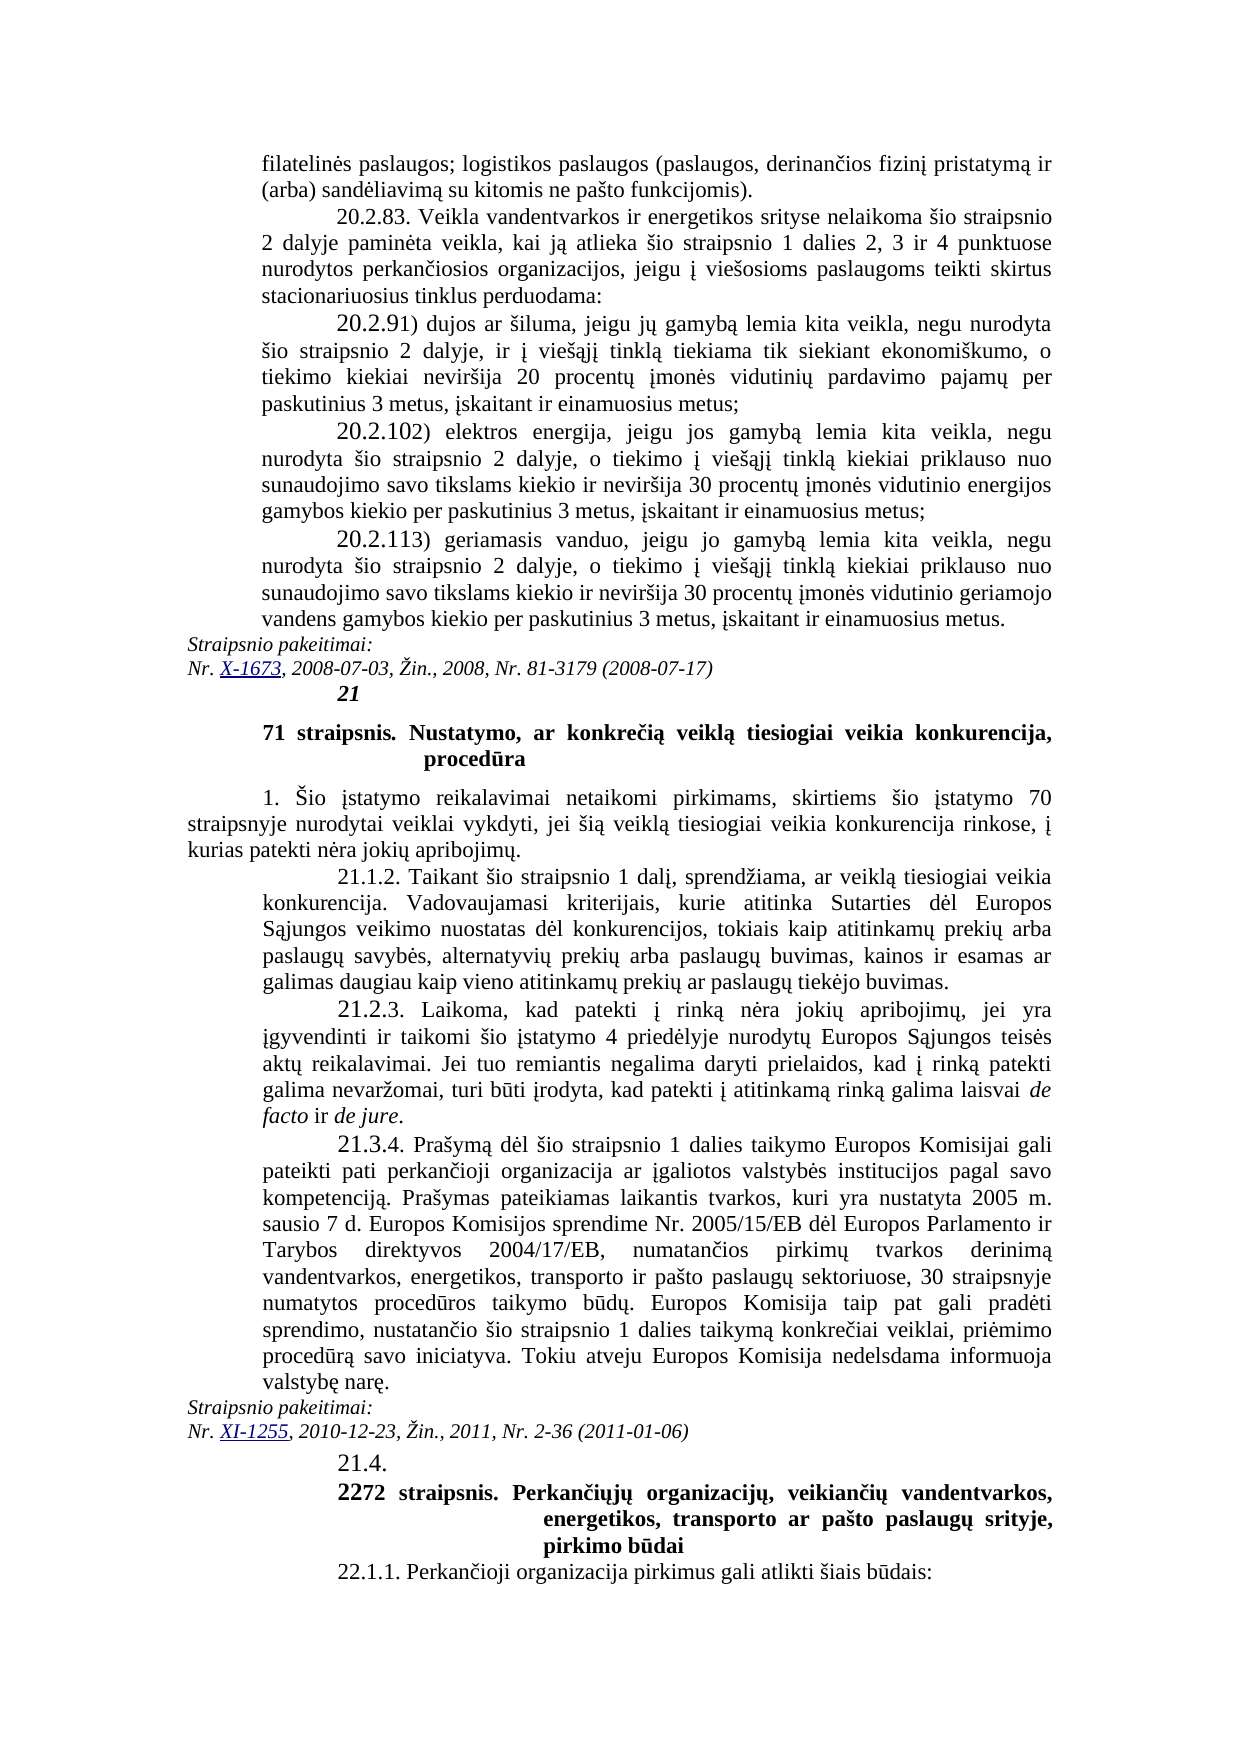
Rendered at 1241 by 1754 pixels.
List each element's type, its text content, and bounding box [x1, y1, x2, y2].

subtitle 2) elektros energija, jeigu jos gamybą lemia kita veikla, negu nurodyta šio straipsnio 2 dalyje, o tiekimo į viešąjį tinklą kiekiai priklauso nuo sunaudojimo savo tikslams kiekio ir neviršija 30 procentų įmonės vidutinio energijos gamybos kiekio per paskutinius 3 metus, įskaitant ir einamuosius metus; [187, 416, 1053, 524]
text 71 straipsnis. Nustatymo, ar konkrečią veiklą tiesiogiai veikia konkurencija, procedūra [262, 718, 1053, 771]
text Straipsnio pakeitimai: [187, 632, 1053, 656]
subtitle 3. Veikla vandentvarkos ir energetikos srityse nelaikoma šio straipsnio 2 dalyje paminėta veikla, kai ją atlieka šio straipsnio 1 dalies 2, 3 ir 4 punktuose nurodytos perkančiosios organizacijos, jeigu į viešosioms paslaugoms teikti skirtus stacionariuosius tinklus perduodama: [187, 203, 1053, 308]
subtitle 3. Laikoma, kad patekti į rinką nėra jokių apribojimų, jei yra įgyvendinti ir taikomi šio įstatymo 4 priedėlyje nurodytų Europos Sąjungos teisės aktų reikalavimai. Jei tuo remiantis negalima daryti prielaidos, kad į rinką patekti galima nevaržomai, turi būti įrodyta, kad patekti į atitinkamą rinką galima laisvai de facto ir de jure. [187, 994, 1053, 1129]
text Nr. XI-1255, 2010-12-23, Žin., 2011, Nr. 2-36 (2011-01-06) [187, 1419, 1053, 1443]
subtitle 4. Prašymą dėl šio straipsnio 1 dalies taikymo Europos Komisijai gali pateikti pati perkančioji organizacija ar įgaliotos valstybės institucijos pagal savo kompetenciją. Prašymas pateikiamas laikantis tvarkos, kuri yra nustatyta 2005 m. sausio 7 d. Europos Komisijos sprendime Nr. 2005/15/EB dėl Europos Parlamento ir Tarybos direktyvos 2004/17/EB, numatančios pirkimų tvarkos derinimą vandentvarkos, energetikos, transporto ir pašto paslaugų sektoriuose, 30 straipsnyje numatytos procedūros taikymo būdų. Europos Komisija taip pat gali pradėti sprendimo, nustatančio šio straipsnio 1 dalies taikymą konkrečiai veiklai, priėmimo procedūrą savo iniciatyva. Tokiu atveju Europos Komisija nedelsdama informuoja valstybę narę. [187, 1129, 1053, 1395]
subtitle 72 straipsnis. Perkančiųjų organizacijų, veikiančių vandentvarkos, energetikos, transporto ar pašto paslaugų srityje, pirkimo būdai [262, 1477, 1053, 1558]
subtitle 2. Taikant šio straipsnio 1 dalį, sprendžiama, ar veiklą tiesiogiai veikia konkurencija. Vadovaujamasi kriterijais, kurie atitinka Sutarties dėl Europos Sąjungos veikimo nuostatas dėl konkurencijos, tokiais kaip atitinkamų prekių arba paslaugų savybės, alternatyvių prekių arba paslaugų buvimas, kainos ir esamas ar galimas daugiau kaip vieno atitinkamų prekių ar paslaugų tiekėjo buvimas. [187, 863, 1053, 994]
subtitle 1. Perkančioji organizacija pirkimus gali atlikti šiais būdais: [187, 1558, 1053, 1584]
subtitle filatelinės paslaugos; logistikos paslaugos (paslaugos, derinančios fizinį pristatymą ir (arba) sandėliavimą su kitomis ne pašto funkcijomis). [187, 150, 1053, 203]
text 1. Šio įstatymo reikalavimai netaikomi pirkimams, skirtiems šio įstatymo 70 straipsnyje nurodytai veiklai vykdyti, jei šią veiklą tiesiogiai veikia konkurencija rinkose, į kurias patekti nėra jokių apribojimų. [187, 784, 1053, 863]
subtitle 1) dujos ar šiluma, jeigu jų gamybą lemia kita veikla, negu nurodyta šio straipsnio 2 dalyje, ir į viešąjį tinklą tiekiama tik siekiant ekonomiškumo, o tiekimo kiekiai neviršija 20 procentų įmonės vidutinių pardavimo pajamų per paskutinius 3 metus, įskaitant ir einamuosius metus; [187, 308, 1053, 416]
text Nr. X-1673, 2008-07-03, Žin., 2008, Nr. 81-3179 (2008-07-17) [187, 656, 1053, 680]
subtitle 3) geriamasis vanduo, jeigu jo gamybą lemia kita veikla, negu nurodyta šio straipsnio 2 dalyje, o tiekimo į viešąjį tinklą kiekiai priklauso nuo sunaudojimo savo tikslams kiekio ir neviršija 30 procentų įmonės vidutinio geriamojo vandens gamybos kiekio per paskutinius 3 metus, įskaitant ir einamuosius metus. [187, 524, 1053, 632]
text Straipsnio pakeitimai: [187, 1395, 1053, 1419]
